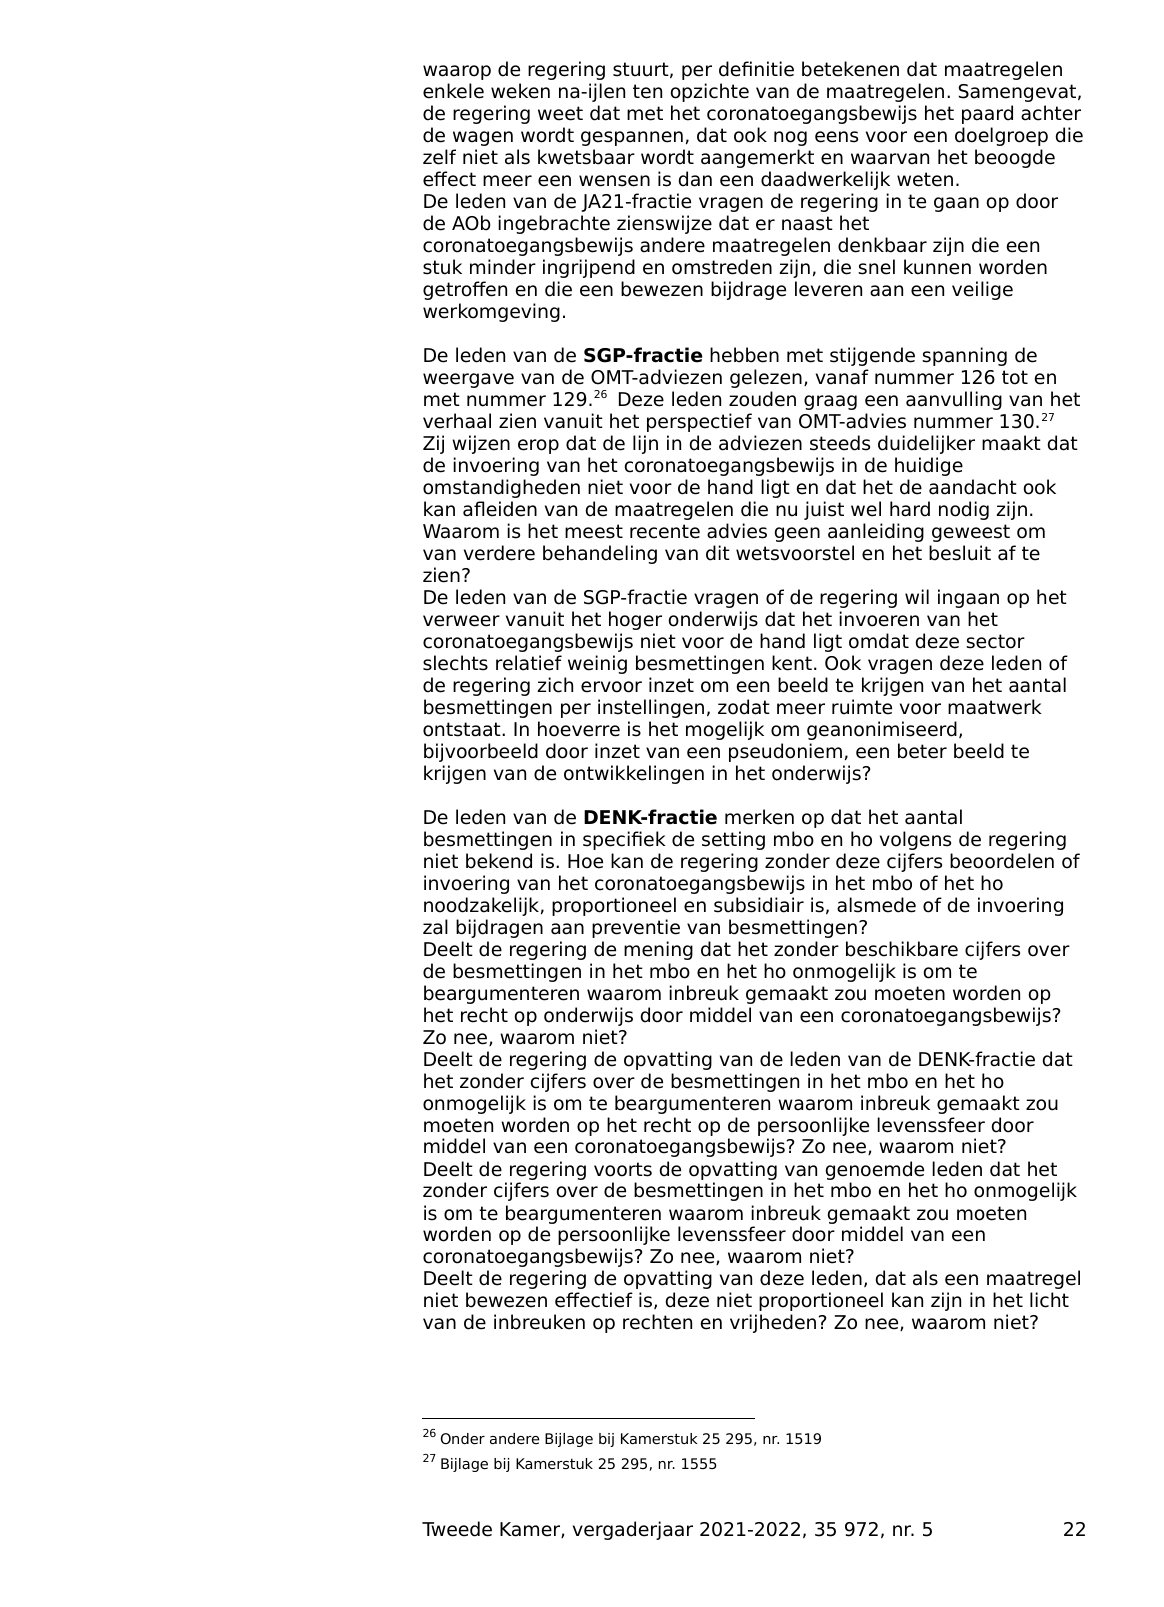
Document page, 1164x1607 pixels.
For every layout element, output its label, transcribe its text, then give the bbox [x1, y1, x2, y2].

text De leden van de SGP-fractie hebben met stijgende spanning de weergave van de OMT-adviezen gelezen, vanaf nummer 126 tot en met nummer 129. Deze leden zouden graag een aanvulling van het verhaal zien vanuit het perspectief van OMT-advies nummer 130. Zij wijzen erop dat de lijn in de adviezen steeds duidelijker maakt dat de invoering van het coronatoegangsbewijs in de huidige omstandigheden niet voor de hand ligt en dat het de aandacht ook kan afleiden van de maatregelen die nu juist wel hard nodig zijn. Waarom is het meest recente advies geen aanleiding geweest om van verdere behandeling van dit wetsvoorstel en het besluit af te zien? [422, 345, 1087, 587]
text De leden van de DENK-fractie merken op dat het aantal besmettingen in specifiek de setting mbo en ho volgens de regering niet bekend is. Hoe kan de regering zonder deze cijfers beoordelen of invoering van het coronatoegangsbewijs in het mbo of het ho noodzakelijk, proportioneel en subsidiair is, alsmede of de invoering zal bijdragen aan preventie van besmettingen? [422, 807, 1087, 939]
text De leden van de JA21-fractie vragen de regering in te gaan op door de AOb ingebrachte zienswijze dat er naast het coronatoegangsbewijs andere maatregelen denkbaar zijn die een stuk minder ingrijpend en omstreden zijn, die snel kunnen worden getroffen en die een bewezen bijdrage leveren aan een veilige werkomgeving. [422, 191, 1087, 323]
text Deelt de regering de opvatting van deze leden, dat als een maatregel niet bewezen effectief is, deze niet proportioneel kan zijn in het licht van de inbreuken op rechten en vrijheden? Zo nee, waarom niet? [422, 1268, 1087, 1334]
text De leden van de SGP-fractie vragen of de regering wil ingaan op het verweer vanuit het hoger onderwijs dat het invoeren van het coronatoegangsbewijs niet voor de hand ligt omdat deze sector slechts relatief weinig besmettingen kent. Ook vragen deze leden of de regering zich ervoor inzet om een beeld te krijgen van het aantal besmettingen per instellingen, zodat meer ruimte voor maatwerk ontstaat. In hoeverre is het mogelijk om geanonimiseerd, bijvoorbeeld door inzet van een pseudoniem, een beter beeld te krijgen van de ontwikkelingen in het onderwijs? [422, 587, 1087, 784]
text waarop de regering stuurt, per definitie betekenen dat maatregelen enkele weken na-ijlen ten opzichte van de maatregelen. Samengevat, de regering weet dat met het coronatoegangsbewijs het paard achter de wagen wordt gespannen, dat ook nog eens voor een doelgroep die zelf niet als kwetsbaar wordt aangemerkt en waarvan het beoogde effect meer een wensen is dan een daadwerkelijk weten. [422, 59, 1087, 191]
text Deelt de regering voorts de opvatting van genoemde leden dat het zonder cijfers over de besmettingen in het mbo en het ho onmogelijk is om te beargumenteren waarom inbreuk gemaakt zou moeten worden op de persoonlijke levenssfeer door middel van een coronatoegangsbewijs? Zo nee, waarom niet? [422, 1158, 1087, 1268]
text Onder andere Bijlage bij Kamerstuk 25 295, nr. 1519 [422, 1427, 1087, 1449]
text Bijlage bij Kamerstuk 25 295, nr. 1555 [422, 1452, 1087, 1474]
text Deelt de regering de mening dat het zonder beschikbare cijfers over de besmettingen in het mbo en het ho onmogelijk is om te beargumenteren waarom inbreuk gemaakt zou moeten worden op het recht op onderwijs door middel van een coronatoegangsbewijs? Zo nee, waarom niet? [422, 939, 1087, 1048]
text Deelt de regering de opvatting van de leden van de DENK-fractie dat het zonder cijfers over de besmettingen in het mbo en het ho onmogelijk is om te beargumenteren waarom inbreuk gemaakt zou moeten worden op het recht op de persoonlijke levenssfeer door middel van een coronatoegangsbewijs? Zo nee, waarom niet? [422, 1048, 1087, 1158]
